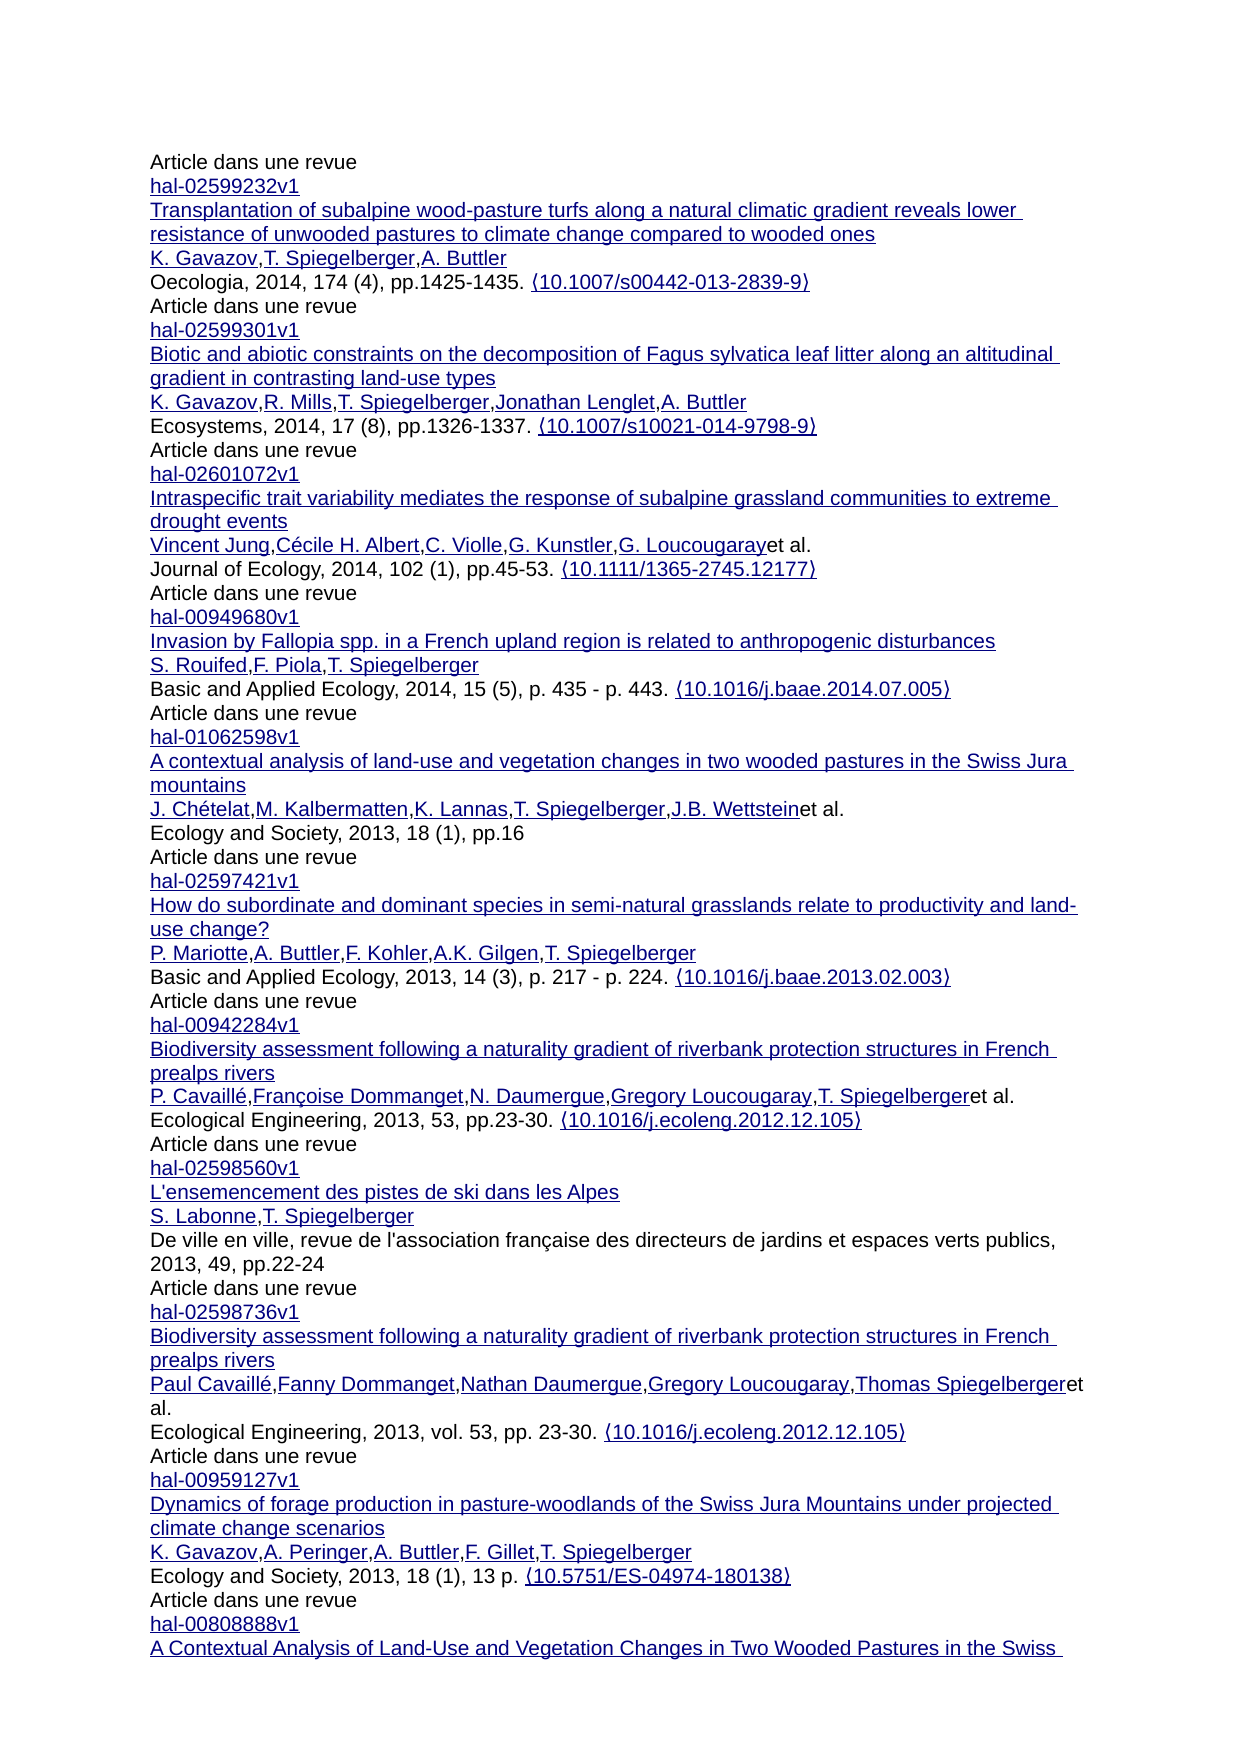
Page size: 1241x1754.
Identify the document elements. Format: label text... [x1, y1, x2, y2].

table_cell Invasion by Fallopia spp. in a French upland region is related to anthropogenic disturbances S. Rouifed,F. Piola,T. Spiegelberger Basic and Applied Ecology, 2014, 15 (5), p. 435 - p. 443. ⟨10.1016/j.baae.2014.07.005⟩ Article dans une revue hal-01062598v1 [150, 629, 1090, 749]
table_cell Biotic and abiotic constraints on the decomposition of Fagus sylvatica leaf litter along an altitudinal gradient in contrasting land-use types K. Gavazov,R. Mills,T. Spiegelberger,Jonathan Lenglet,A. Buttler Ecosystems, 2014, 17 (8), pp.1326-1337. ⟨10.1007/s10021-014-9798-9⟩ Article dans une revue hal-02601072v1 [150, 342, 1090, 485]
table_cell A Contextual Analysis of Land-Use and Vegetation Changes in Two Wooded Pastures in the Swiss [150, 1635, 1090, 1659]
table_cell Intraspecific trait variability mediates the response of subalpine grassland communities to extreme drought events Vincent Jung,Cécile H. Albert,C. Violle,G. Kunstler,G. Loucougarayet al. Journal of Ecology, 2014, 102 (1), pp.45-53. ⟨10.1111/1365-2745.12177⟩ Article dans une revue hal-00949680v1 [150, 485, 1090, 629]
table_cell L'ensemencement des pistes de ski dans les Alpes S. Labonne,T. Spiegelberger De ville en ville, revue de l'association française des directeurs de jardins et espaces verts publics, 2013, 49, pp.22-24 Article dans une revue hal-02598736v1 [150, 1180, 1090, 1324]
table_cell Article dans une revue hal-02599232v1 [150, 150, 1090, 198]
table_cell A contextual analysis of land-use and vegetation changes in two wooded pastures in the Swiss Jura mountains J. Chételat,M. Kalbermatten,K. Lannas,T. Spiegelberger,J.B. Wettsteinet al. Ecology and Society, 2013, 18 (1), pp.16 Article dans une revue hal-02597421v1 [150, 749, 1090, 893]
table_cell Dynamics of forage production in pasture-woodlands of the Swiss Jura Mountains under projected climate change scenarios K. Gavazov,A. Peringer,A. Buttler,F. Gillet,T. Spiegelberger Ecology and Society, 2013, 18 (1), 13 p. ⟨10.5751/ES-04974-180138⟩ Article dans une revue hal-00808888v1 [150, 1492, 1090, 1635]
table_cell Biodiversity assessment following a naturality gradient of riverbank protection structures in French prealps rivers P. Cavaillé,Françoise Dommanget,N. Daumergue,Gregory Loucougaray,T. Spiegelbergeret al. Ecological Engineering, 2013, 53, pp.23-30. ⟨10.1016/j.ecoleng.2012.12.105⟩ Article dans une revue hal-02598560v1 [150, 1036, 1090, 1180]
table_cell Biodiversity assessment following a naturality gradient of riverbank protection structures in French prealps rivers Paul Cavaillé,Fanny Dommanget,Nathan Daumergue,Gregory Loucougaray,Thomas Spiegelbergeret al. Ecological Engineering, 2013, vol. 53, pp. 23-30. ⟨10.1016/j.ecoleng.2012.12.105⟩ Article dans une revue hal-00959127v1 [150, 1324, 1090, 1492]
table_cell How do subordinate and dominant species in semi-natural grasslands relate to productivity and land-use change? P. Mariotte,A. Buttler,F. Kohler,A.K. Gilgen,T. Spiegelberger Basic and Applied Ecology, 2013, 14 (3), p. 217 - p. 224. ⟨10.1016/j.baae.2013.02.003⟩ Article dans une revue hal-00942284v1 [150, 893, 1090, 1036]
table_cell Transplantation of subalpine wood-pasture turfs along a natural climatic gradient reveals lower resistance of unwooded pastures to climate change compared to wooded ones K. Gavazov,T. Spiegelberger,A. Buttler Oecologia, 2014, 174 (4), pp.1425-1435. ⟨10.1007/s00442-013-2839-9⟩ Article dans une revue hal-02599301v1 [150, 198, 1090, 342]
